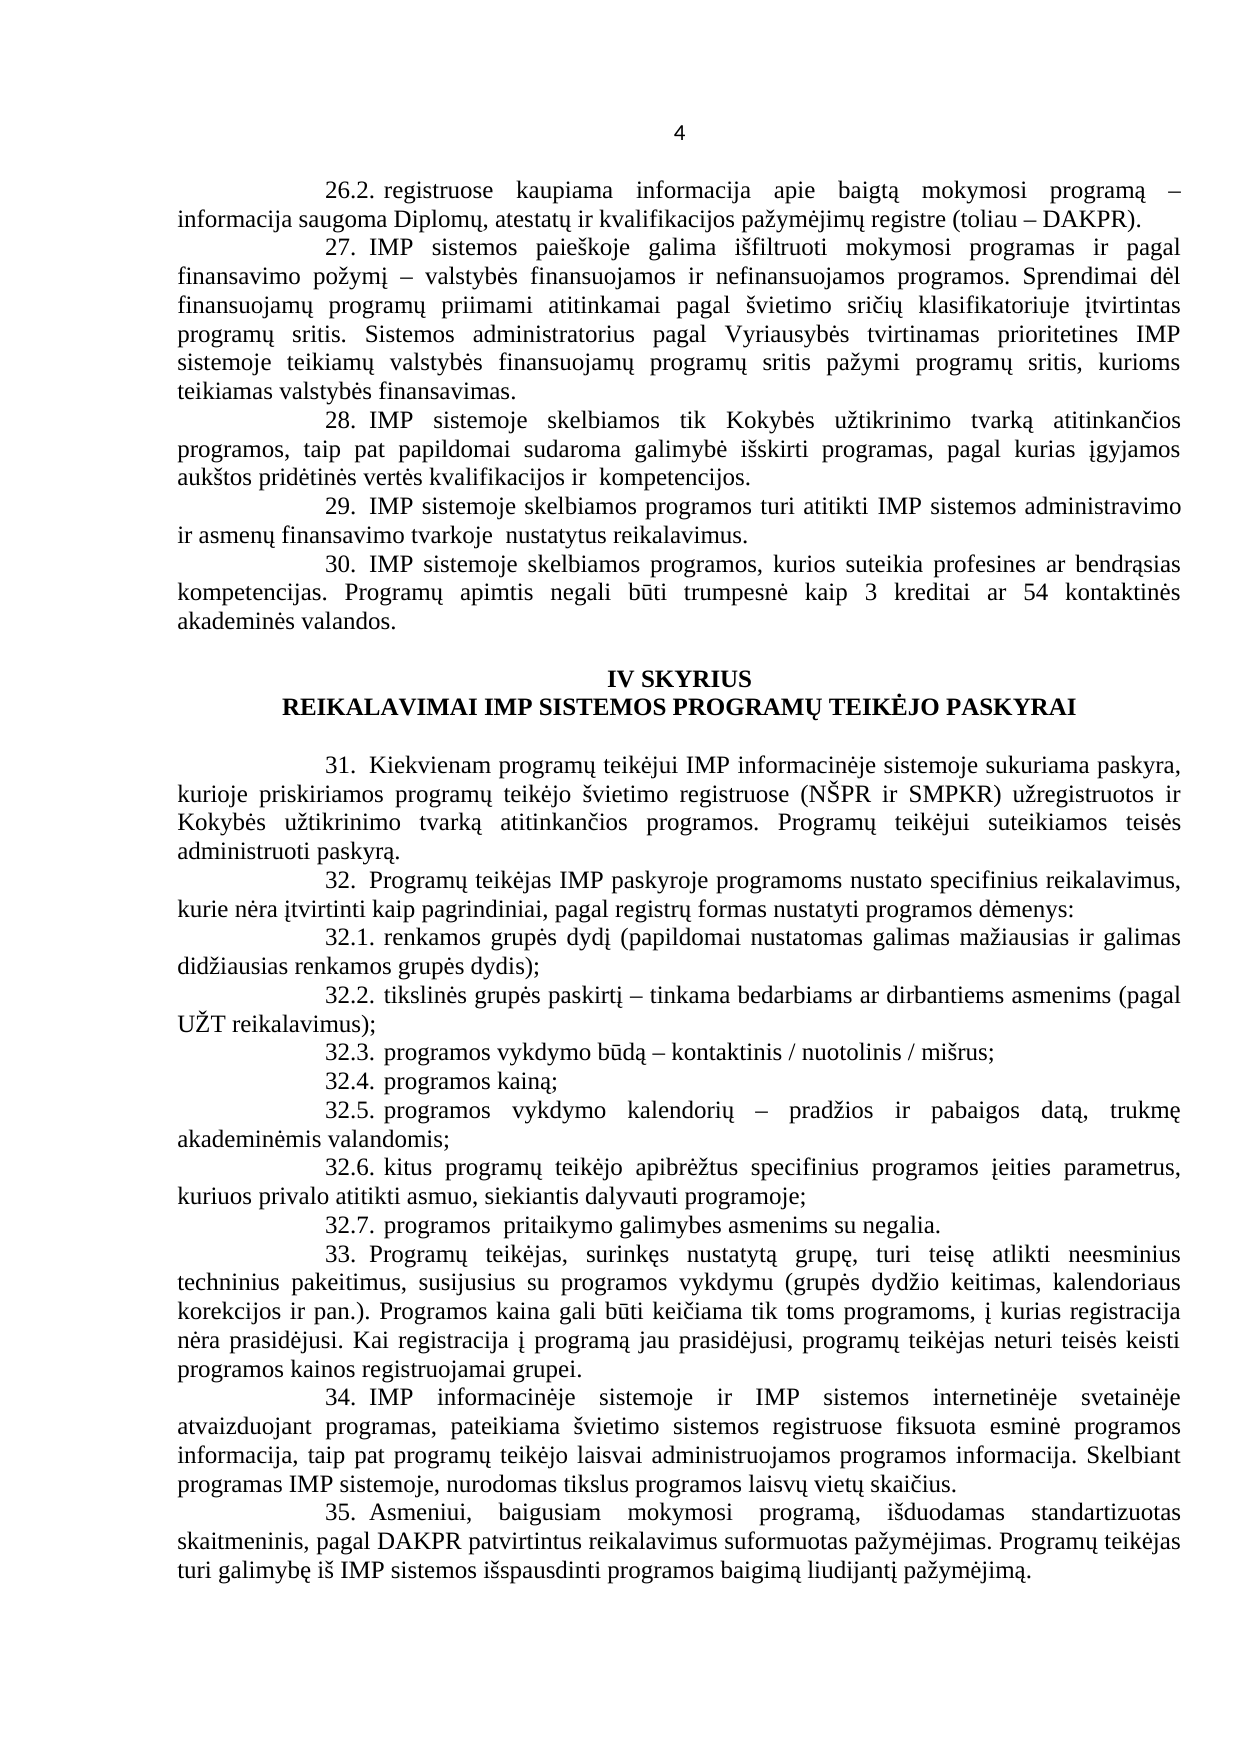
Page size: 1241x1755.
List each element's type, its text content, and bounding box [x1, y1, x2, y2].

text REIKALAVIMAI IMP SISTEMOS PROGRAMŲ TEIKĖJO PASKYRAI [177, 692, 1182, 721]
text 26.2. registruose kaupiama informacija apie baigtą mokymosi programą – informacija saugoma Diplomų, atestatų ir kvalifikacijos pažymėjimų registre (toliau – DAKPR). [177, 175, 1182, 232]
text 31. Kiekvienam programų teikėjui IMP informacinėje sistemoje sukuriama paskyra, kurioje priskiriamos programų teikėjo švietimo registruose (NŠPR ir SMPKR) užregistruotos ir Kokybės užtikrinimo tvarką atitinkančios programos. Programų teikėjui suteikiamos teisės administruoti paskyrą. [177, 750, 1182, 865]
text 32.2. tikslinės grupės paskirtį – tinkama bedarbiams ar dirbantiems asmenims (pagal UŽT reikalavimus); [177, 980, 1182, 1037]
text 32.4. programos kainą; [177, 1066, 1182, 1095]
text IV SKYRIUS [177, 664, 1182, 692]
text 35. Asmeniui, baigusiam mokymosi programą, išduodamas standartizuotas skaitmeninis, pagal DAKPR patvirtintus reikalavimus suformuotas pažymėjimas. Programų teikėjas turi galimybę iš IMP sistemos išspausdinti programos baigimą liudijantį pažymėjimą. [177, 1497, 1182, 1584]
text 28. IMP sistemoje skelbiamos tik Kokybės užtikrinimo tvarką atitinkančios programos, taip pat papildomai sudaroma galimybė išskirti programas, pagal kurias įgyjamos aukštos pridėtinės vertės kvalifikacijos ir kompetencijos. [177, 405, 1182, 491]
text 33. Programų teikėjas, surinkęs nustatytą grupę, turi teisę atlikti neesminius techninius pakeitimus, susijusius su programos vykdymu (grupės dydžio keitimas, kalendoriaus korekcijos ir pan.). Programos kaina gali būti keičiama tik toms programoms, į kurias registracija nėra prasidėjusi. Kai registracija į programą jau prasidėjusi, programų teikėjas neturi teisės keisti programos kainos registruojamai grupei. [177, 1239, 1182, 1382]
text 29. IMP sistemoje skelbiamos programos turi atitikti IMP sistemos administravimo ir asmenų finansavimo tvarkoje nustatytus reikalavimus. [177, 491, 1182, 549]
text 32. Programų teikėjas IMP paskyroje programoms nustato specifinius reikalavimus, kurie nėra įtvirtinti kaip pagrindiniai, pagal registrų formas nustatyti programos dėmenys: [177, 865, 1182, 922]
text 32.3. programos vykdymo būdą – kontaktinis / nuotolinis / mišrus; [177, 1037, 1182, 1066]
text 27. IMP sistemos paieškoje galima išfiltruoti mokymosi programas ir pagal finansavimo požymį – valstybės finansuojamos ir nefinansuojamos programos. Sprendimai dėl finansuojamų programų priimami atitinkamai pagal švietimo sričių klasifikatoriuje įtvirtintas programų sritis. Sistemos administratorius pagal Vyriausybės tvirtinamas prioritetines IMP sistemoje teikiamų valstybės finansuojamų programų sritis pažymi programų sritis, kurioms teikiamas valstybės finansavimas. [177, 232, 1182, 405]
text 32.5. programos vykdymo kalendorių – pradžios ir pabaigos datą, trukmę akademinėmis valandomis; [177, 1095, 1182, 1152]
text 30. IMP sistemoje skelbiamos programos, kurios suteikia profesines ar bendrąsias kompetencijas. Programų apimtis negali būti trumpesnė kaip 3 kreditai ar 54 kontaktinės akademinės valandos. [177, 549, 1182, 635]
text 34. IMP informacinėje sistemoje ir IMP sistemos internetinėje svetainėje atvaizduojant programas, pateikiama švietimo sistemos registruose fiksuota esminė programos informacija, taip pat programų teikėjo laisvai administruojamos programos informacija. Skelbiant programas IMP sistemoje, nurodomas tikslus programos laisvų vietų skaičius. [177, 1382, 1182, 1497]
text 32.7. programos pritaikymo galimybes asmenims su negalia. [177, 1210, 1182, 1239]
text 32.6. kitus programų teikėjo apibrėžtus specifinius programos įeities parametrus, kuriuos privalo atitikti asmuo, siekiantis dalyvauti programoje; [177, 1152, 1182, 1210]
text 32.1. renkamos grupės dydį (papildomai nustatomas galimas mažiausias ir galimas didžiausias renkamos grupės dydis); [177, 922, 1182, 980]
